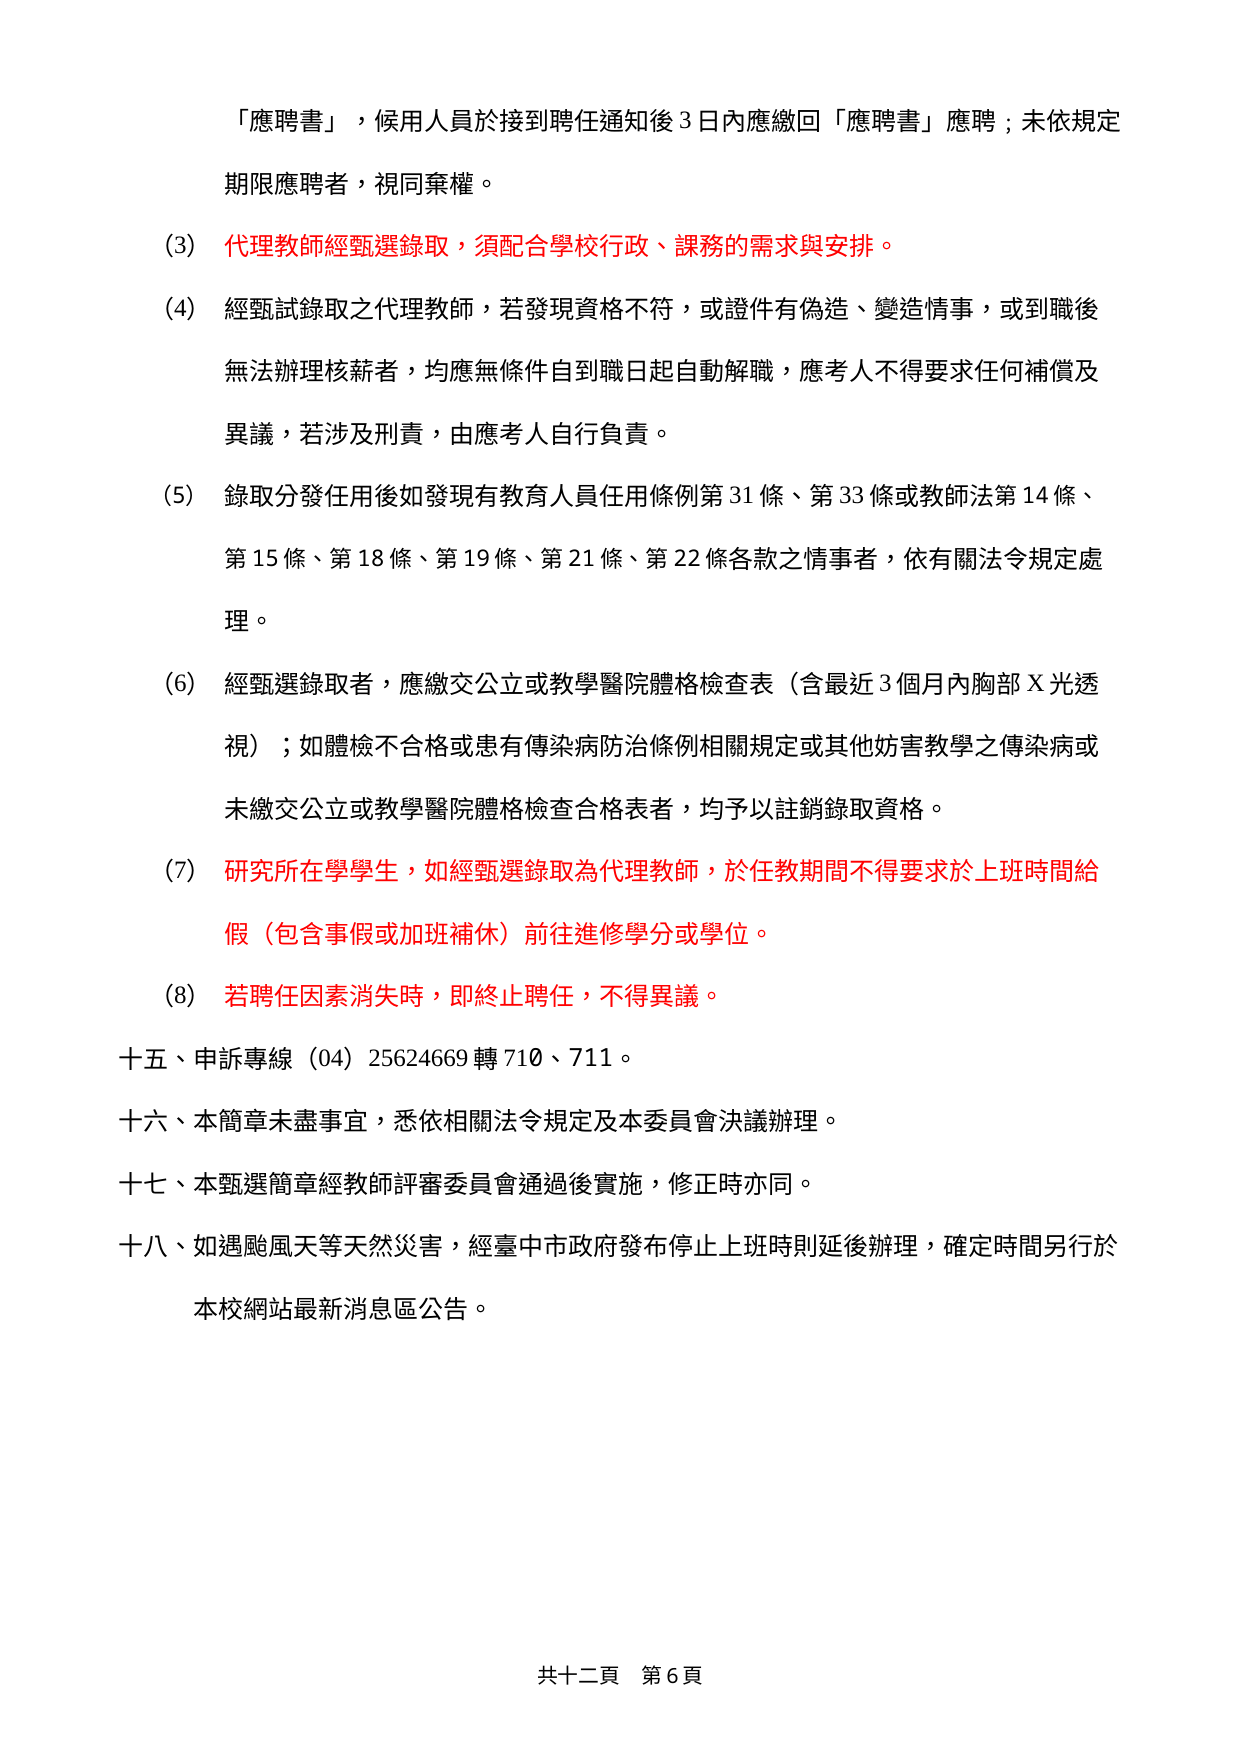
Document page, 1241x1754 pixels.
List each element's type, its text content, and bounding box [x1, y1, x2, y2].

text 十八、如遇颱風天等天然災害，經臺中市政府發布停止上班時則延後辦理，確定時間另行於本校網站最新消息區公告。 [118, 1203, 1122, 1328]
text 十七、本甄選簡章經教師評審委員會通過後實施，修正時亦同。 [118, 1141, 1122, 1203]
list 「應聘書」，候用人員於接到聘任通知後3日內應繳回「應聘書」應聘﹔未依規定期限應聘者，視同棄權。 [149, 78, 1122, 203]
list 若聘任因素消失時，即終止聘任，不得異議。 [149, 953, 1122, 1016]
text 十六、本簡章未盡事宜，悉依相關法令規定及本委員會決議辦理。 [118, 1078, 1122, 1141]
text 十五、申訴專線（04）25624669轉710、711。 [118, 1016, 1122, 1078]
list 研究所在學學生，如經甄選錄取為代理教師，於任教期間不得要求於上班時間給假（包含事假或加班補休）前往進修學分或學位。 [149, 828, 1122, 953]
list 經甄試錄取之代理教師，若發現資格不符，或證件有偽造、變造情事，或到職後無法辦理核薪者，均應無條件自到職日起自動解職，應考人不得要求任何補償及異議，若涉及刑責，由應考人自行負責。 [149, 266, 1122, 453]
list 代理教師經甄選錄取，須配合學校行政、課務的需求與安排。 [149, 203, 1122, 266]
list 經甄選錄取者，應繳交公立或教學醫院體格檢查表（含最近3個月內胸部X光透視）；如體檢不合格或患有傳染病防治條例相關規定或其他妨害教學之傳染病或未繳交公立或教學醫院體格檢查合格表者，均予以註銷錄取資格。 [149, 641, 1122, 828]
list 錄取分發任用後如發現有教育人員任用條例第31條、第33條或教師法第14條、第15條、第18條、第19條、第21條、第22條各款之情事者，依有關法令規定處理。 [149, 453, 1122, 641]
